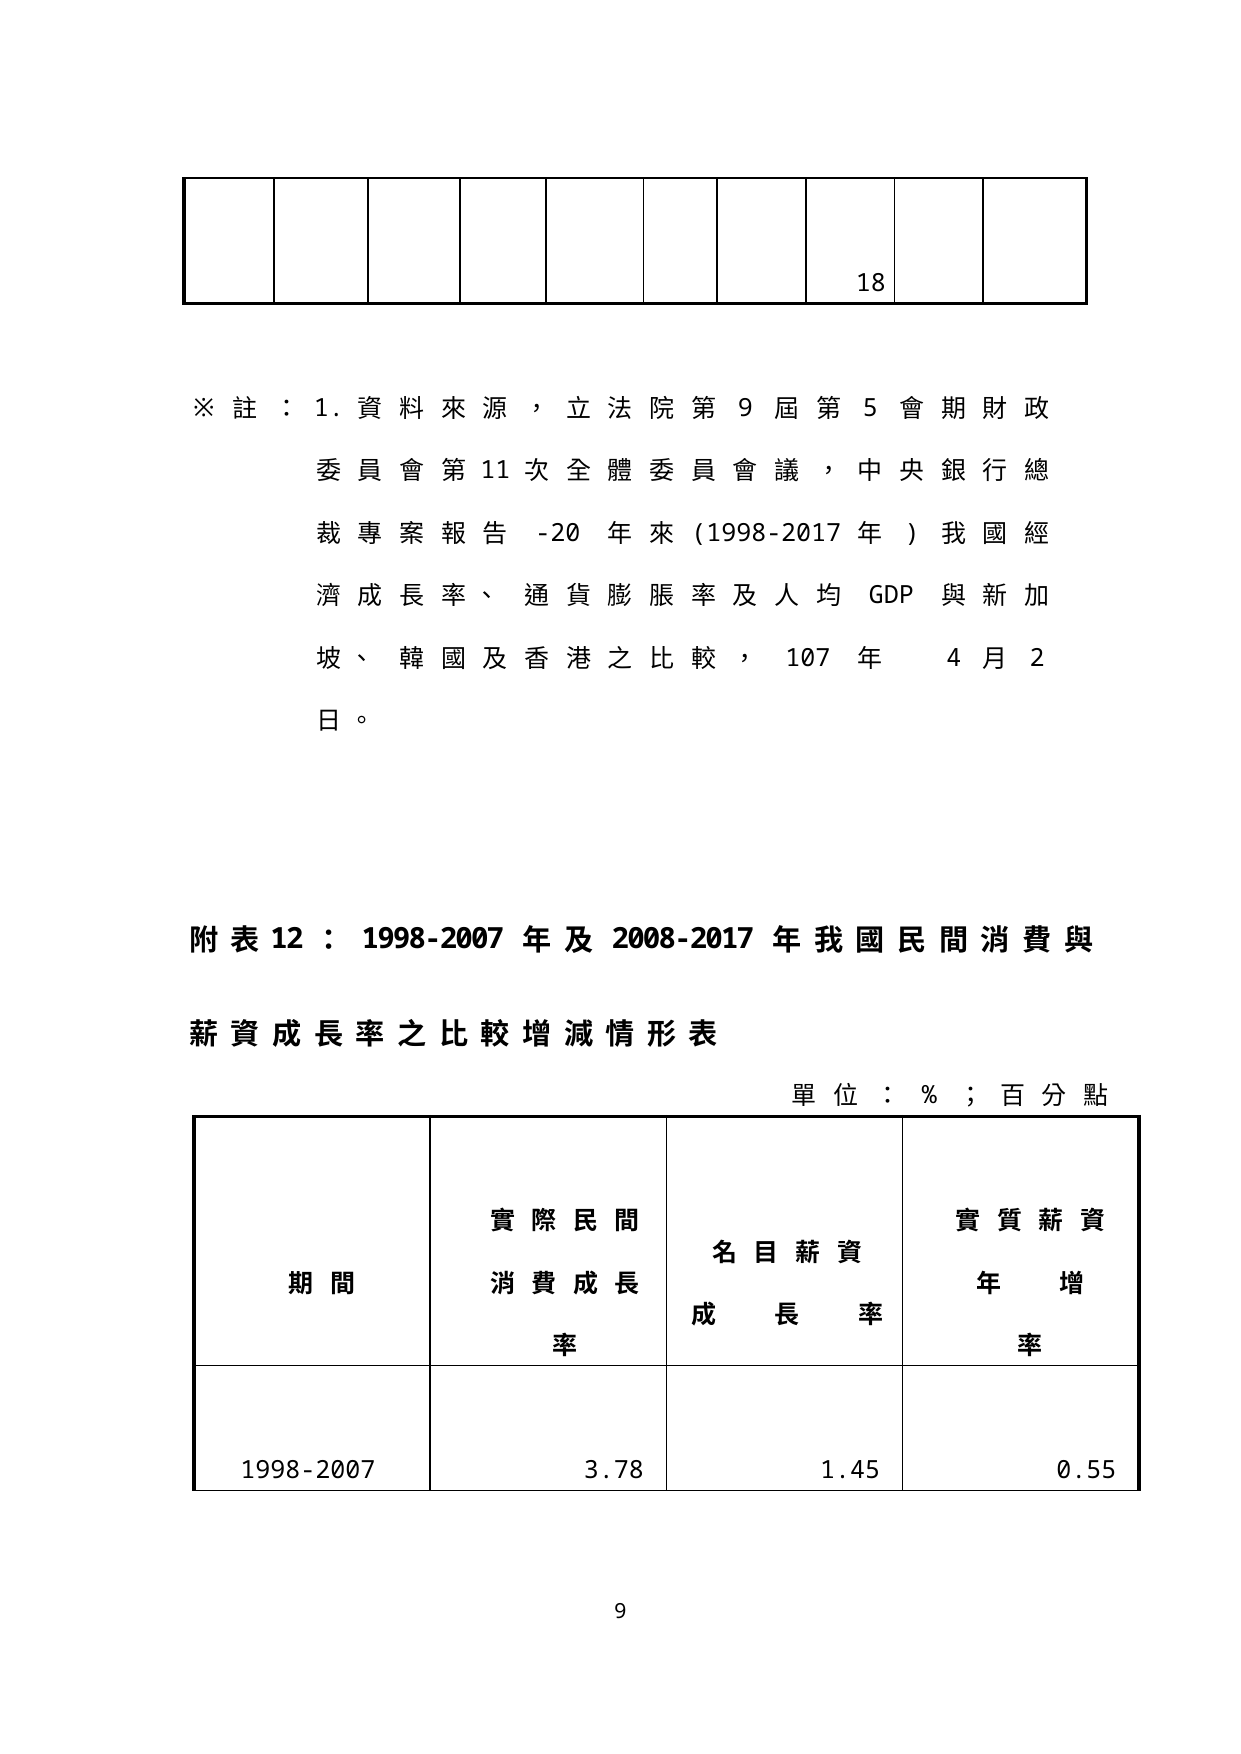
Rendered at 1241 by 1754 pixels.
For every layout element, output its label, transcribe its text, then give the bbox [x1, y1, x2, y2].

table_cell [644, 179, 716, 302]
table_cell 0.55 [903, 1366, 1137, 1490]
table_cell [718, 179, 805, 302]
table_cell [984, 179, 1085, 302]
table_cell [461, 179, 545, 302]
table_cell 1.45 [667, 1366, 902, 1490]
table_cell [547, 179, 643, 302]
table_cell [186, 179, 273, 302]
table_cell [275, 179, 367, 302]
table_header 實質薪資 年 增 率 [903, 1118, 1137, 1365]
text 附表12：1998-2007年及2008-2017年我國民間消費與薪資成長率之比較增減情形表 [183, 865, 1117, 1052]
text 單位：%；百分點 [183, 1052, 1117, 1115]
table_cell 3.78 [431, 1366, 666, 1490]
table_cell [895, 179, 982, 302]
text ※註：1.資料來源，立法院第9屆第5會期財政委員會第11次全體委員會議，中央銀行總裁專案報告-20年來(1998-2017年)我國經濟成長率、通貨膨脹率及人均GDP與新加坡、韓國及香港之比較，107年 4月2日。 [183, 365, 1058, 740]
table_header 名目薪資 成 長 率 [667, 1118, 902, 1365]
table_cell 1998-2007 [196, 1366, 429, 1490]
table_cell 18 [807, 179, 894, 302]
table_header 期間 [196, 1118, 429, 1365]
table_cell [369, 179, 459, 302]
table_header 實際民間 消費成長率 [431, 1118, 666, 1365]
